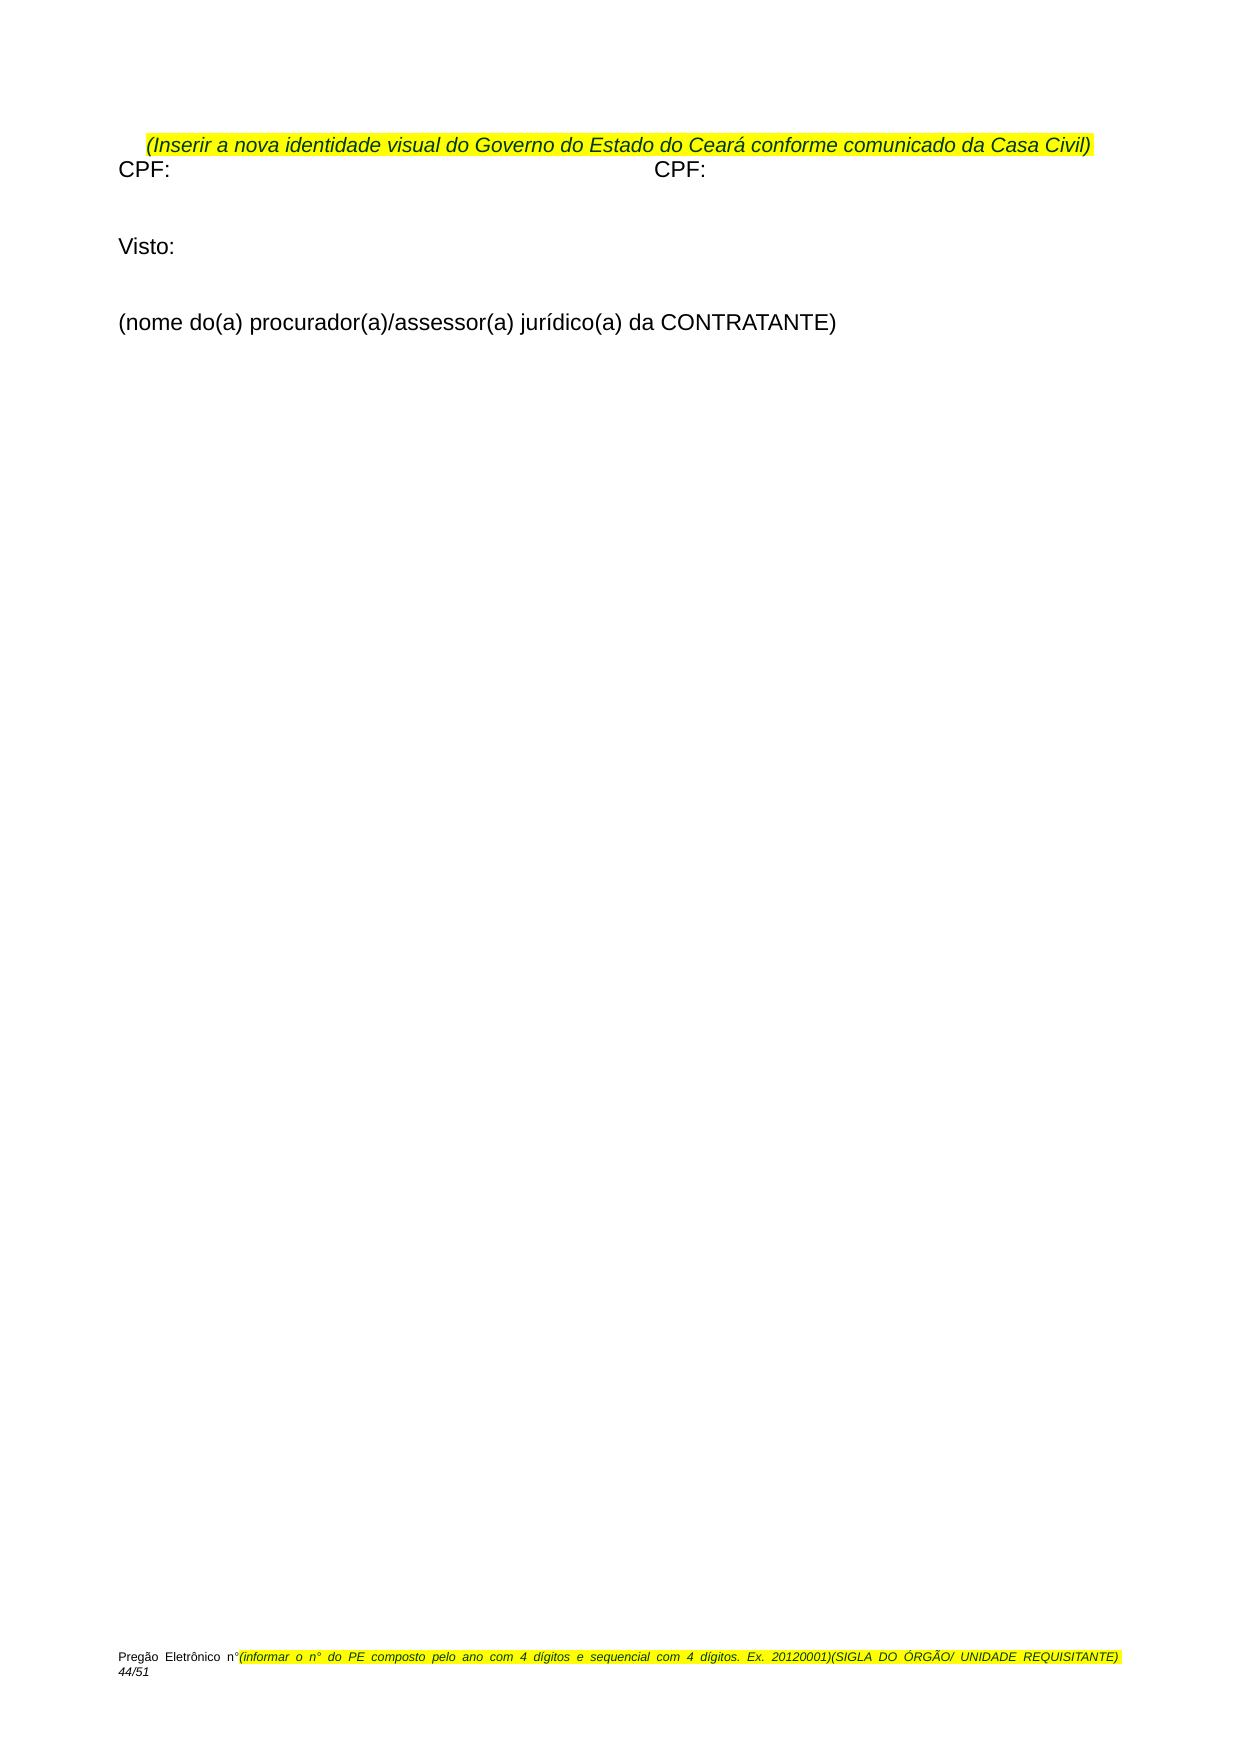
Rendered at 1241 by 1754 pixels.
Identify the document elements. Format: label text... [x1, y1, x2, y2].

text Visto: [118, 233, 1122, 259]
text (nome do(a) procurador(a)/assessor(a) jurídico(a) da CONTRATANTE) [118, 309, 1122, 336]
text CPF: CPF: [118, 156, 1122, 183]
